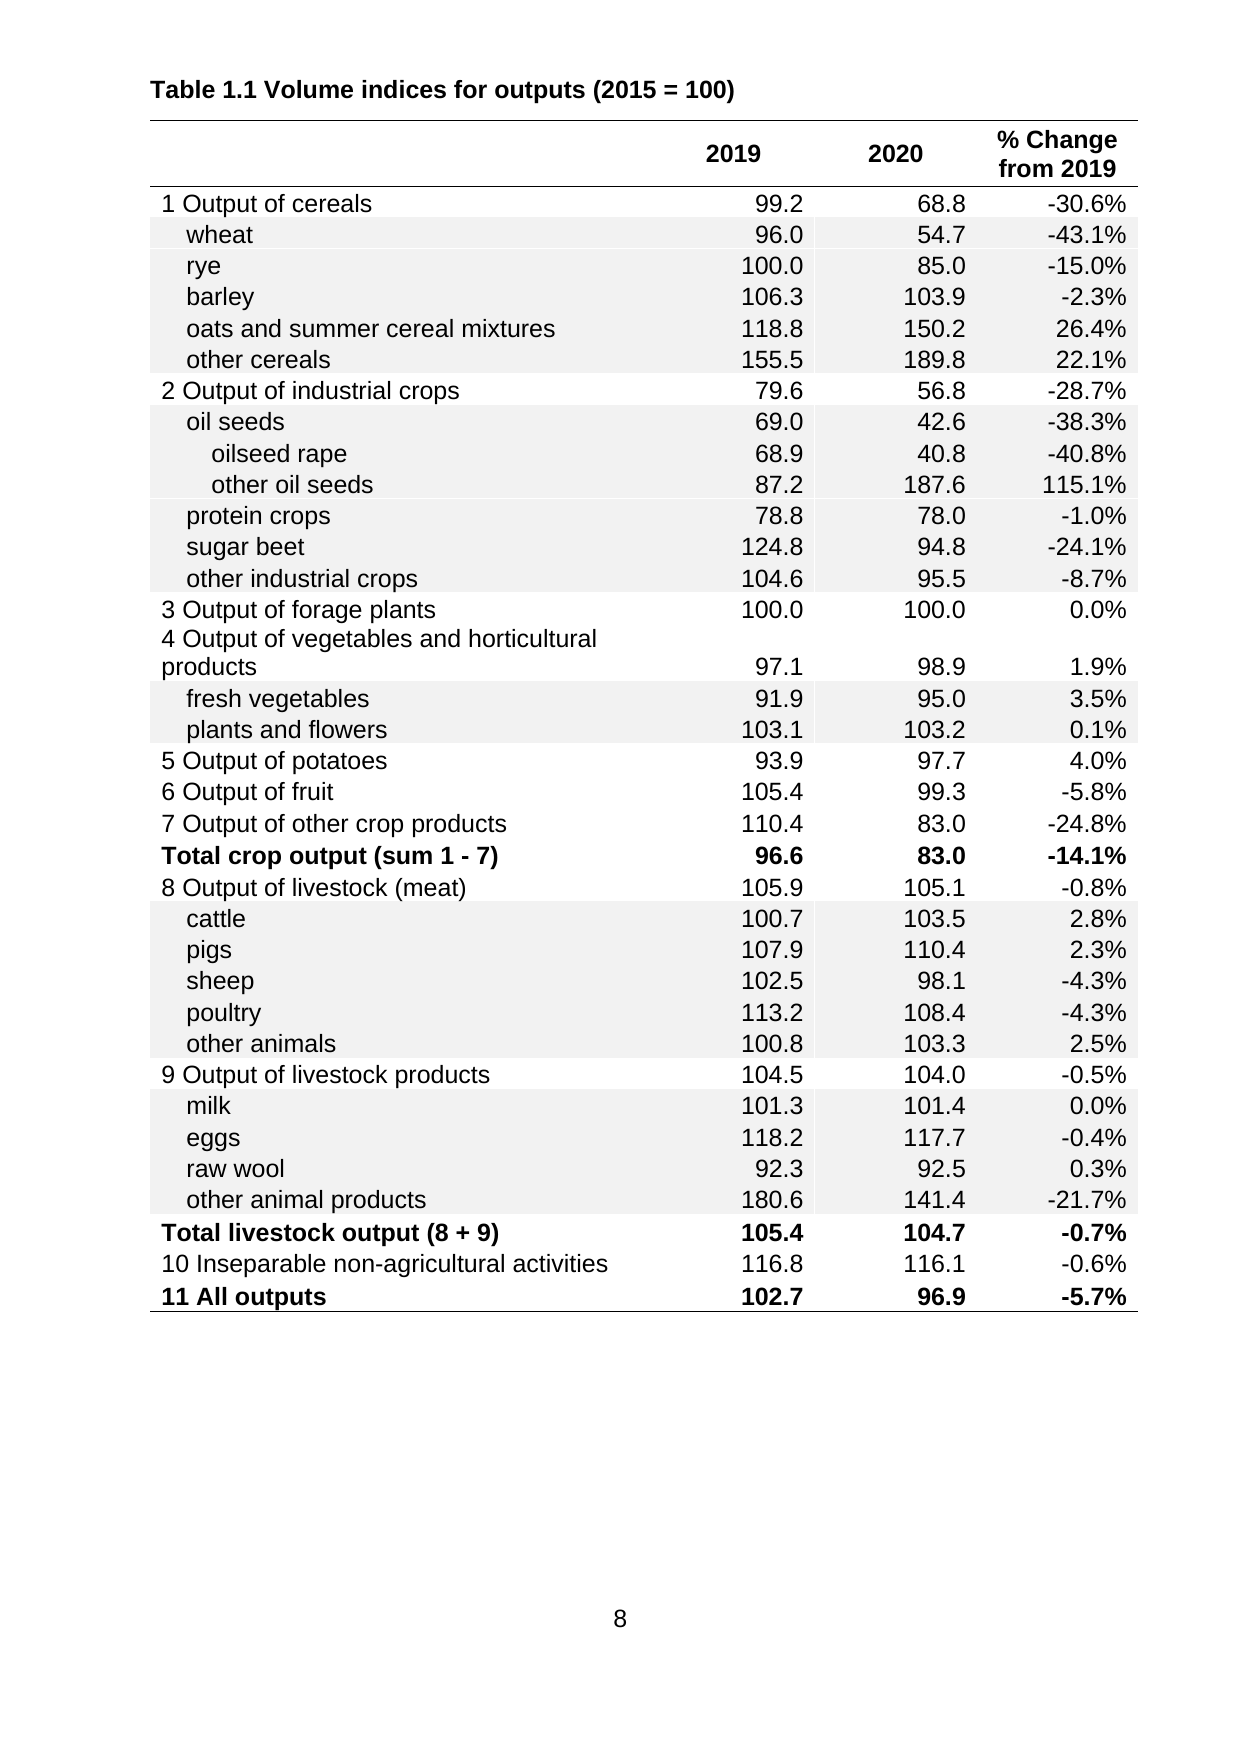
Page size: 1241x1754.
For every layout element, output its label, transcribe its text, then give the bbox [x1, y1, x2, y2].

table_cell 42.6 [815, 405, 977, 436]
table_cell 78.8 [652, 499, 814, 530]
table_header 2019 [652, 121, 814, 186]
table_cell 187.6 [815, 467, 977, 498]
table_cell 101.4 [815, 1089, 977, 1120]
table_cell 92.5 [815, 1151, 977, 1183]
table_cell 4.0% [977, 744, 1138, 775]
table_cell 100.8 [652, 1026, 814, 1058]
table_cell sheep [150, 964, 652, 995]
table_cell 104.6 [652, 561, 814, 592]
table_header [150, 121, 652, 186]
table_cell oilseed rape [150, 436, 652, 467]
table_cell 3 Output of forage plants [150, 592, 652, 623]
table_cell -30.6% [977, 187, 1138, 217]
table_cell 4 Output of vegetables and horticultural products [150, 624, 652, 681]
table_cell eggs [150, 1120, 652, 1151]
table_cell 11 All outputs [150, 1278, 652, 1311]
table_cell -5.7% [977, 1278, 1138, 1311]
table_cell 10 Inseparable non-agricultural activities [150, 1247, 652, 1278]
table_cell -21.7% [977, 1183, 1138, 1214]
table_cell 79.6 [652, 374, 814, 405]
table_cell -43.1% [977, 217, 1138, 248]
table_cell -0.7% [977, 1214, 1138, 1247]
table_cell 0.0% [977, 592, 1138, 623]
table_cell 150.2 [815, 311, 977, 342]
table_cell 0.1% [977, 712, 1138, 743]
table_cell 97.7 [815, 744, 977, 775]
table_cell 69.0 [652, 405, 814, 436]
table_cell -14.1% [977, 837, 1138, 870]
table_cell -38.3% [977, 405, 1138, 436]
table_cell 105.9 [652, 870, 814, 901]
table_cell Total crop output (sum 1 - 7) [150, 837, 652, 870]
table_cell plants and flowers [150, 712, 652, 743]
table_cell 96.9 [815, 1278, 977, 1311]
table_cell 78.0 [815, 499, 977, 530]
table_cell 56.8 [815, 374, 977, 405]
table_cell 102.7 [652, 1278, 814, 1311]
table_cell 96.0 [652, 217, 814, 248]
table_cell fresh vegetables [150, 681, 652, 712]
table_cell -40.8% [977, 436, 1138, 467]
table_cell 87.2 [652, 467, 814, 498]
table_cell 7 Output of other crop products [150, 806, 652, 837]
table_cell 9 Output of livestock products [150, 1058, 652, 1089]
table_cell 8 Output of livestock (meat) [150, 870, 652, 901]
table_cell other industrial crops [150, 561, 652, 592]
table_cell 22.1% [977, 342, 1138, 373]
table_cell 189.8 [815, 342, 977, 373]
table_cell -0.4% [977, 1120, 1138, 1151]
table_cell 40.8 [815, 436, 977, 467]
table_cell -1.0% [977, 499, 1138, 530]
table_cell -24.8% [977, 806, 1138, 837]
table_cell 116.1 [815, 1247, 977, 1278]
table_cell 118.2 [652, 1120, 814, 1151]
table_cell 94.8 [815, 530, 977, 561]
table_cell 54.7 [815, 217, 977, 248]
table_cell 113.2 [652, 995, 814, 1026]
table_cell -4.3% [977, 995, 1138, 1026]
table_cell other cereals [150, 342, 652, 373]
table_cell 107.9 [652, 933, 814, 964]
table_cell 92.3 [652, 1151, 814, 1183]
table_cell 1 Output of cereals [150, 187, 652, 217]
table_cell 99.3 [815, 775, 977, 806]
table_cell poultry [150, 995, 652, 1026]
table_header 2020 [815, 121, 977, 186]
table_cell 0.0% [977, 1089, 1138, 1120]
table_cell 95.0 [815, 681, 977, 712]
table_cell -24.1% [977, 530, 1138, 561]
table_cell rye [150, 249, 652, 280]
table_cell 108.4 [815, 995, 977, 1026]
table_cell wheat [150, 217, 652, 248]
table_cell 2.5% [977, 1026, 1138, 1058]
table_cell 5 Output of potatoes [150, 744, 652, 775]
table_cell 2.8% [977, 901, 1138, 933]
table_cell 180.6 [652, 1183, 814, 1214]
table_cell 105.4 [652, 1214, 814, 1247]
table_cell other animal products [150, 1183, 652, 1214]
table_cell 103.1 [652, 712, 814, 743]
table_cell 83.0 [815, 837, 977, 870]
table_cell 155.5 [652, 342, 814, 373]
table_cell pigs [150, 933, 652, 964]
table_cell other oil seeds [150, 467, 652, 498]
table_header % Change from 2019 [977, 121, 1138, 186]
table_cell 105.1 [815, 870, 977, 901]
table_cell -4.3% [977, 964, 1138, 995]
table_cell cattle [150, 901, 652, 933]
table_cell sugar beet [150, 530, 652, 561]
table_cell 103.2 [815, 712, 977, 743]
table_cell -0.5% [977, 1058, 1138, 1089]
table_cell 68.8 [815, 187, 977, 217]
table_cell 124.8 [652, 530, 814, 561]
table_cell 1.9% [977, 624, 1138, 681]
table_cell 91.9 [652, 681, 814, 712]
table_cell 106.3 [652, 280, 814, 311]
table_cell other animals [150, 1026, 652, 1058]
table_cell 115.1% [977, 467, 1138, 498]
table_cell barley [150, 280, 652, 311]
table_cell -8.7% [977, 561, 1138, 592]
table_cell 103.9 [815, 280, 977, 311]
table_cell 0.3% [977, 1151, 1138, 1183]
table_cell -0.6% [977, 1247, 1138, 1278]
table_cell -28.7% [977, 374, 1138, 405]
table_cell -2.3% [977, 280, 1138, 311]
table_cell 26.4% [977, 311, 1138, 342]
table_cell 68.9 [652, 436, 814, 467]
table_cell -0.8% [977, 870, 1138, 901]
table_cell 117.7 [815, 1120, 977, 1151]
table_cell 118.8 [652, 311, 814, 342]
table_cell 104.0 [815, 1058, 977, 1089]
table_cell 97.1 [652, 624, 814, 681]
table_cell 96.6 [652, 837, 814, 870]
table_cell 2.3% [977, 933, 1138, 964]
table_cell 100.7 [652, 901, 814, 933]
table_cell oil seeds [150, 405, 652, 436]
table_cell 95.5 [815, 561, 977, 592]
table_cell 98.9 [815, 624, 977, 681]
table_cell 110.4 [652, 806, 814, 837]
table_cell 110.4 [815, 933, 977, 964]
table_cell 83.0 [815, 806, 977, 837]
table_cell -5.8% [977, 775, 1138, 806]
table_cell 2 Output of industrial crops [150, 374, 652, 405]
table_cell 100.0 [815, 592, 977, 623]
table_cell milk [150, 1089, 652, 1120]
table_cell 101.3 [652, 1089, 814, 1120]
table_cell 104.5 [652, 1058, 814, 1089]
table_cell 6 Output of fruit [150, 775, 652, 806]
table_cell 105.4 [652, 775, 814, 806]
text Table 1.1 Volume indices for outputs (2015 = 100) [150, 75, 1090, 104]
table_cell 102.5 [652, 964, 814, 995]
table_cell 100.0 [652, 592, 814, 623]
table_cell 141.4 [815, 1183, 977, 1214]
table_cell 104.7 [815, 1214, 977, 1247]
table_cell 99.2 [652, 187, 814, 217]
table_cell -15.0% [977, 249, 1138, 280]
table_cell raw wool [150, 1151, 652, 1183]
table_cell 103.5 [815, 901, 977, 933]
table_cell 116.8 [652, 1247, 814, 1278]
table_cell Total livestock output (8 + 9) [150, 1214, 652, 1247]
table_cell oats and summer cereal mixtures [150, 311, 652, 342]
table_cell 100.0 [652, 249, 814, 280]
table_cell 93.9 [652, 744, 814, 775]
table_cell 98.1 [815, 964, 977, 995]
table_cell 103.3 [815, 1026, 977, 1058]
table_cell 85.0 [815, 249, 977, 280]
table_cell 3.5% [977, 681, 1138, 712]
table_cell protein crops [150, 499, 652, 530]
